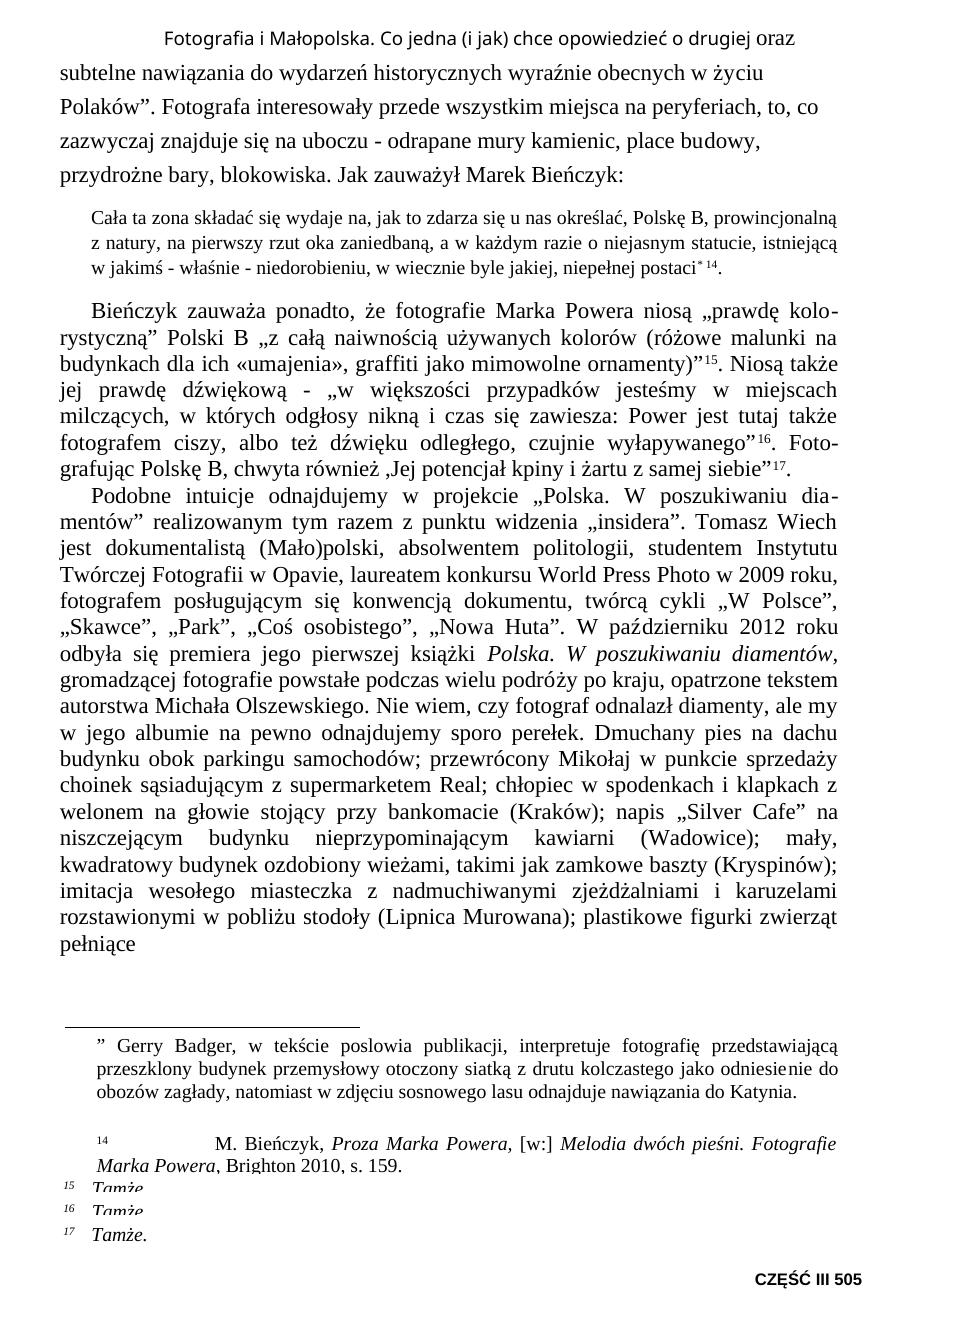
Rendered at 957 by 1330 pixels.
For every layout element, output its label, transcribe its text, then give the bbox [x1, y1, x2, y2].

text CZĘŚĆ III 505 [754, 1270, 896, 1289]
text Podobne intuicje odnajdujemy w projekcie „Polska. W poszukiwaniu dia­mentów” realizowanym tym razem z punktu widzenia „insidera”. Tomasz Wiech jest dokumentalistą (Mało)polski, absolwentem politologii, studentem Instytutu Twórczej Fotografii w Opavie, laureatem konkursu World Press Pho­to w 2009 roku, fotografem posługującym się konwencją dokumentu, twórcą cykli „W Polsce”, „Skawce”, „Park”, „Coś osobistego”, „Nowa Huta”. W paź­dzierniku 2012 roku odbyła się premiera jego pierwszej książki Polska. W po­szukiwaniu diamentów, gromadzącej fotografie powstałe podczas wielu podró­ży po kraju, opatrzone tekstem autorstwa Michała Olszewskiego. Nie wiem, czy fotograf odnalazł diamenty, ale my w jego albumie na pewno odnajdujemy sporo perełek. Dmuchany pies na dachu budynku obok parkingu samocho­dów; przewrócony Mikołaj w punkcie sprzedaży choinek sąsiadującym z su­permarketem Real; chłopiec w spodenkach i klapkach z welonem na głowie stojący przy bankomacie (Kraków); napis „Silver Cafe” na niszczejącym bu­dynku nieprzypominającym kawiarni (Wadowice); mały, kwadratowy budynek ozdobiony wieżami, takimi jak zamkowe baszty (Kryspinów); imitacja wesołe­go miasteczka z nadmuchiwanymi zjeżdżalniami i karuzelami rozstawionymi w pobliżu stodoły (Lipnica Murowana); plastikowe figurki zwierząt pełniące [59, 482, 838, 956]
text 16 Tamże. [63, 1200, 838, 1215]
text 14 M. Bieńczyk, Proza Marka Powera, [w:] Melodia dwóch pieśni. Fotografie Marka Powera, Brighton 2010, s. 159. [96, 1131, 838, 1174]
text Cała ta zona składać się wydaje na, jak to zdarza się u nas określać, Polskę B, prowincjonalną z natury, na pierwszy rzut oka zaniedbaną, a w każdym razie o niejasnym statucie, istniejącą w jakimś - właśnie - niedorobieniu, w wiecznie byle jakiej, niepełnej postaci* 14. [91, 206, 838, 278]
text Bieńczyk zauważa ponadto, że fotografie Marka Powera niosą „prawdę kolo­rystyczną” Polski B „z całą naiwnością używanych kolorów (różowe malunki na budynkach dla ich «umajenia», graffiti jako mimowolne ornamenty)”15. Niosą także jej prawdę dźwiękową - „w większości przypadków jesteśmy w miejscach milczących, w których odgłosy nikną i czas się zawiesza: Power jest tutaj także fotografem ciszy, albo też dźwięku odległego, czujnie wyłapywanego”16. Foto­grafując Polskę B, chwyta również ,Jej potencjał kpiny i żartu z samej siebie”17. [59, 297, 838, 482]
text ” Gerry Badger, w tekście poslowia publikacji, interpretuje fotografię przedstawiającą przeszklony budynek przemysłowy otoczony siatką z drutu kolczastego jako odniesie­nie do obozów zagłady, natomiast w zdjęciu sosnowego lasu odnajduje nawiązania do Katynia. [96, 1034, 838, 1103]
text 17 Tamże. [63, 1223, 838, 1244]
text 15 Tamże. [63, 1177, 838, 1192]
text Fotografia i Małopolska. Co jedna (i jak) chce opowiedzieć o drugiej oraz subtelne nawiązania do wydarzeń historycznych wyraźnie obecnych w ży­ciu Polaków”. Fotografa interesowały przede wszystkim miejsca na peryferiach, to, co zazwyczaj znajduje się na uboczu - odrapane mury kamienic, place bu­dowy, przydrożne bary, blokowiska. Jak zauważył Marek Bieńczyk: [59, 24, 838, 188]
